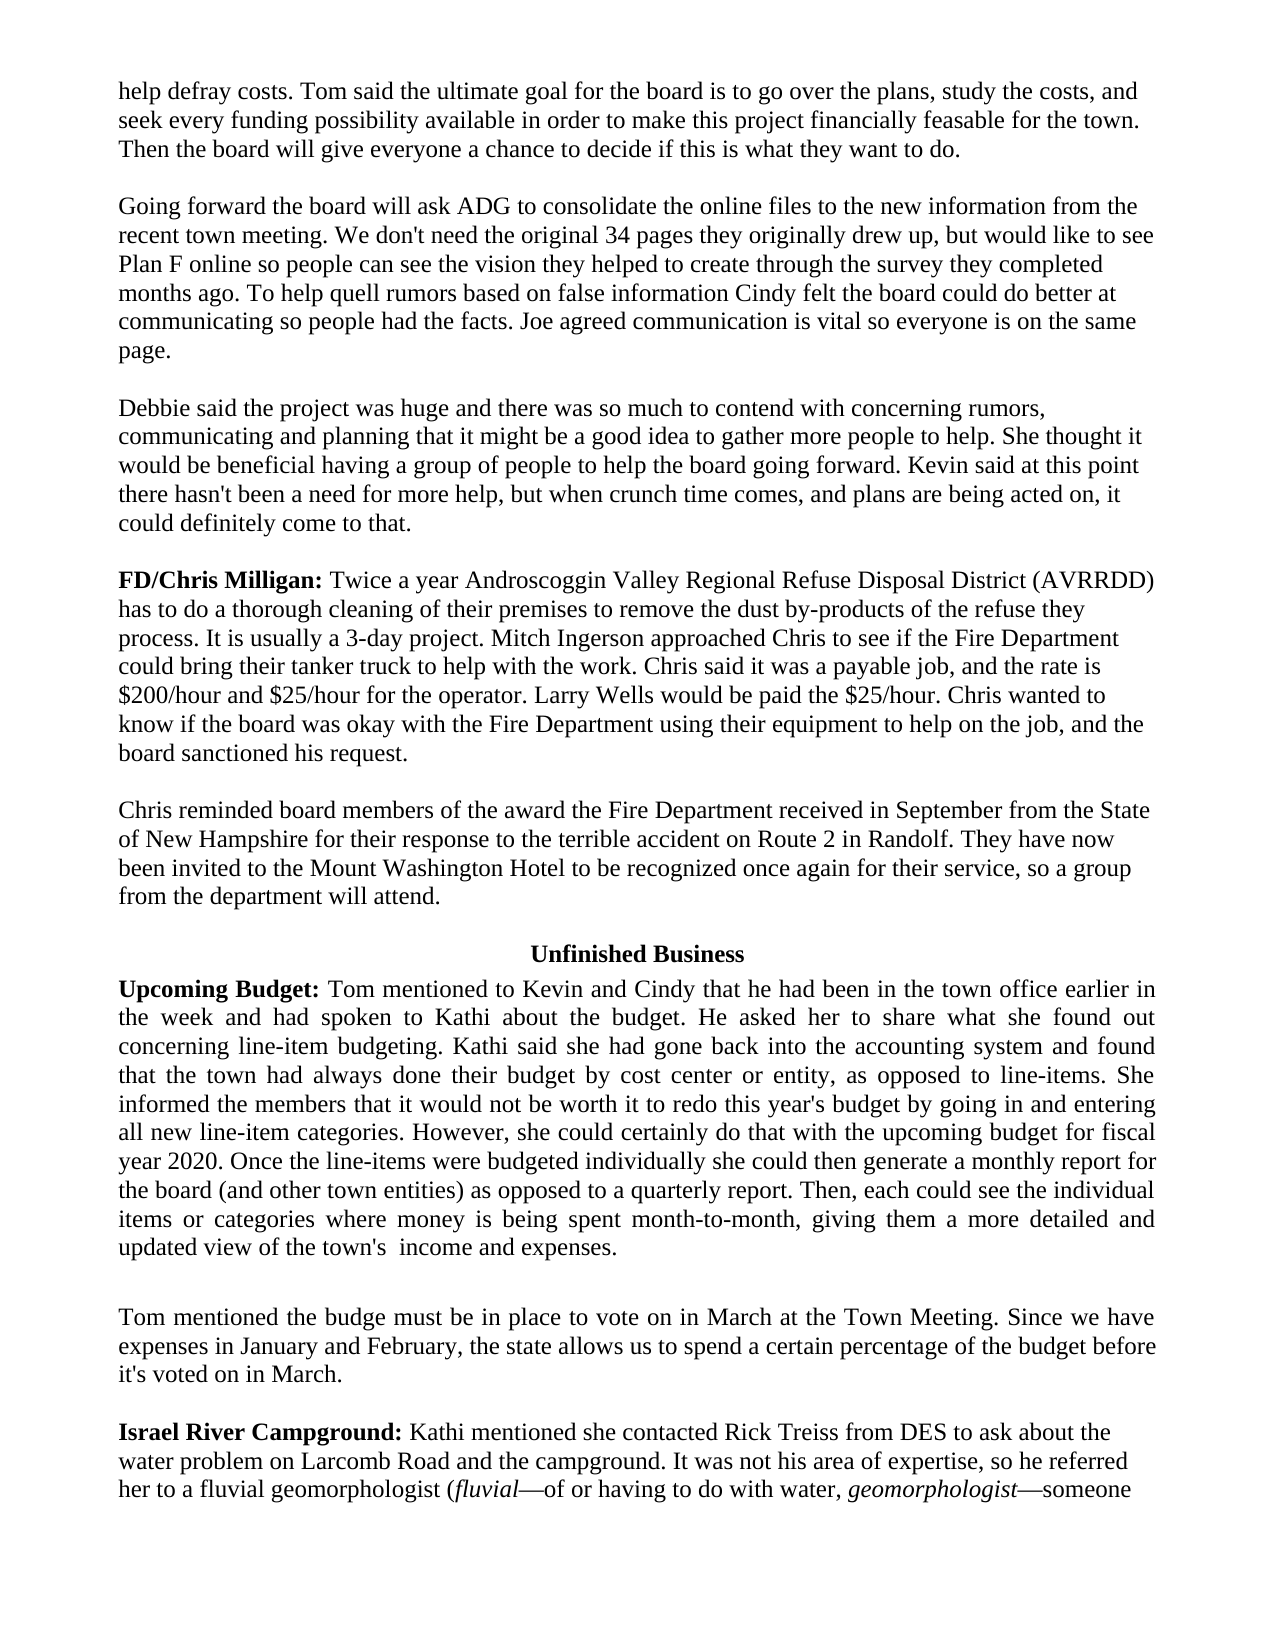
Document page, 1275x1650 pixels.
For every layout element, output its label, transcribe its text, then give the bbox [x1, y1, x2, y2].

text help defray costs. Tom said the ultimate goal for the board is to go over the plans, study the costs, and seek every funding possibility available in order to make this project financially feasable for the town. Then the board will give everyone a chance to decide if this is what they want to do. [118, 76, 1157, 163]
text Debbie said the project was huge and there was so much to contend with concerning rumors, communicating and planning that it might be a good idea to gather more people to help. She thought it would be beneficial having a group of people to help the board going forward. Kevin said at this point there hasn't been a need for more help, but when crunch time comes, and plans are being acted on, it could definitely come to that. [118, 393, 1157, 536]
text Unfinished Business [118, 939, 1157, 968]
text Chris reminded board members of the award the Fire Department received in September from the State of New Hampshire for their response to the terrible accident on Route 2 in Randolf. They have now been invited to the Mount Washington Hotel to be recognized once again for their service, so a group from the department will attend. [118, 795, 1157, 910]
text Going forward the board will ask ADG to consolidate the online files to the new information from the recent town meeting. We don't need the original 34 pages they originally drew up, but would like to see Plan F online so people can see the vision they helped to create through the survey they completed months ago. To help quell rumors based on false information Cindy felt the board could do better at communicating so people had the facts. Joe agreed communication is vital so everyone is on the same page. [118, 191, 1157, 364]
text Upcoming Budget: Tom mentioned to Kevin and Cindy that he had been in the town office earlier in the week and had spoken to Kathi about the budget. He asked her to share what she found out concerning line-item budgeting. Kathi said she had gone back into the accounting system and found that the town had always done their budget by cost center or entity, as opposed to line-items. She informed the members that it would not be worth it to redo this year's budget by going in and entering all new line-item categories. However, she could certainly do that with the upcoming budget for fiscal year 2020. Once the line-items were budgeted individually she could then generate a monthly report for the board (and other town entities) as opposed to a quarterly report. Then, each could see the individual items or categories where money is being spent month-to-month, giving them a more detailed and updated view of the town's income and expenses. [118, 974, 1157, 1261]
text Tom mentioned the budge must be in place to vote on in March at the Town Meeting. Since we have expenses in January and February, the state allows us to spend a certain percentage of the budget before it's voted on in March. [118, 1302, 1157, 1388]
text Israel River Campground: Kathi mentioned she contacted Rick Treiss from DES to ask about the water problem on Larcomb Road and the campground. It was not his area of expertise, so he referred her to a fluvial geomorphologist (fluvial—of or having to do with water, geomorphologist—someone [118, 1417, 1157, 1503]
text FD/Chris Milligan: Twice a year Androscoggin Valley Regional Refuse Disposal District (AVRRDD) has to do a thorough cleaning of their premises to remove the dust by-products of the refuse they process. It is usually a 3-day project. Mitch Ingerson approached Chris to see if the Fire Department could bring their tanker truck to help with the work. Chris said it was a payable job, and the rate is $200/hour and $25/hour for the operator. Larry Wells would be paid the $25/hour. Chris wanted to know if the board was okay with the Fire Department using their equipment to help on the job, and the board sanctioned his request. [118, 565, 1157, 766]
